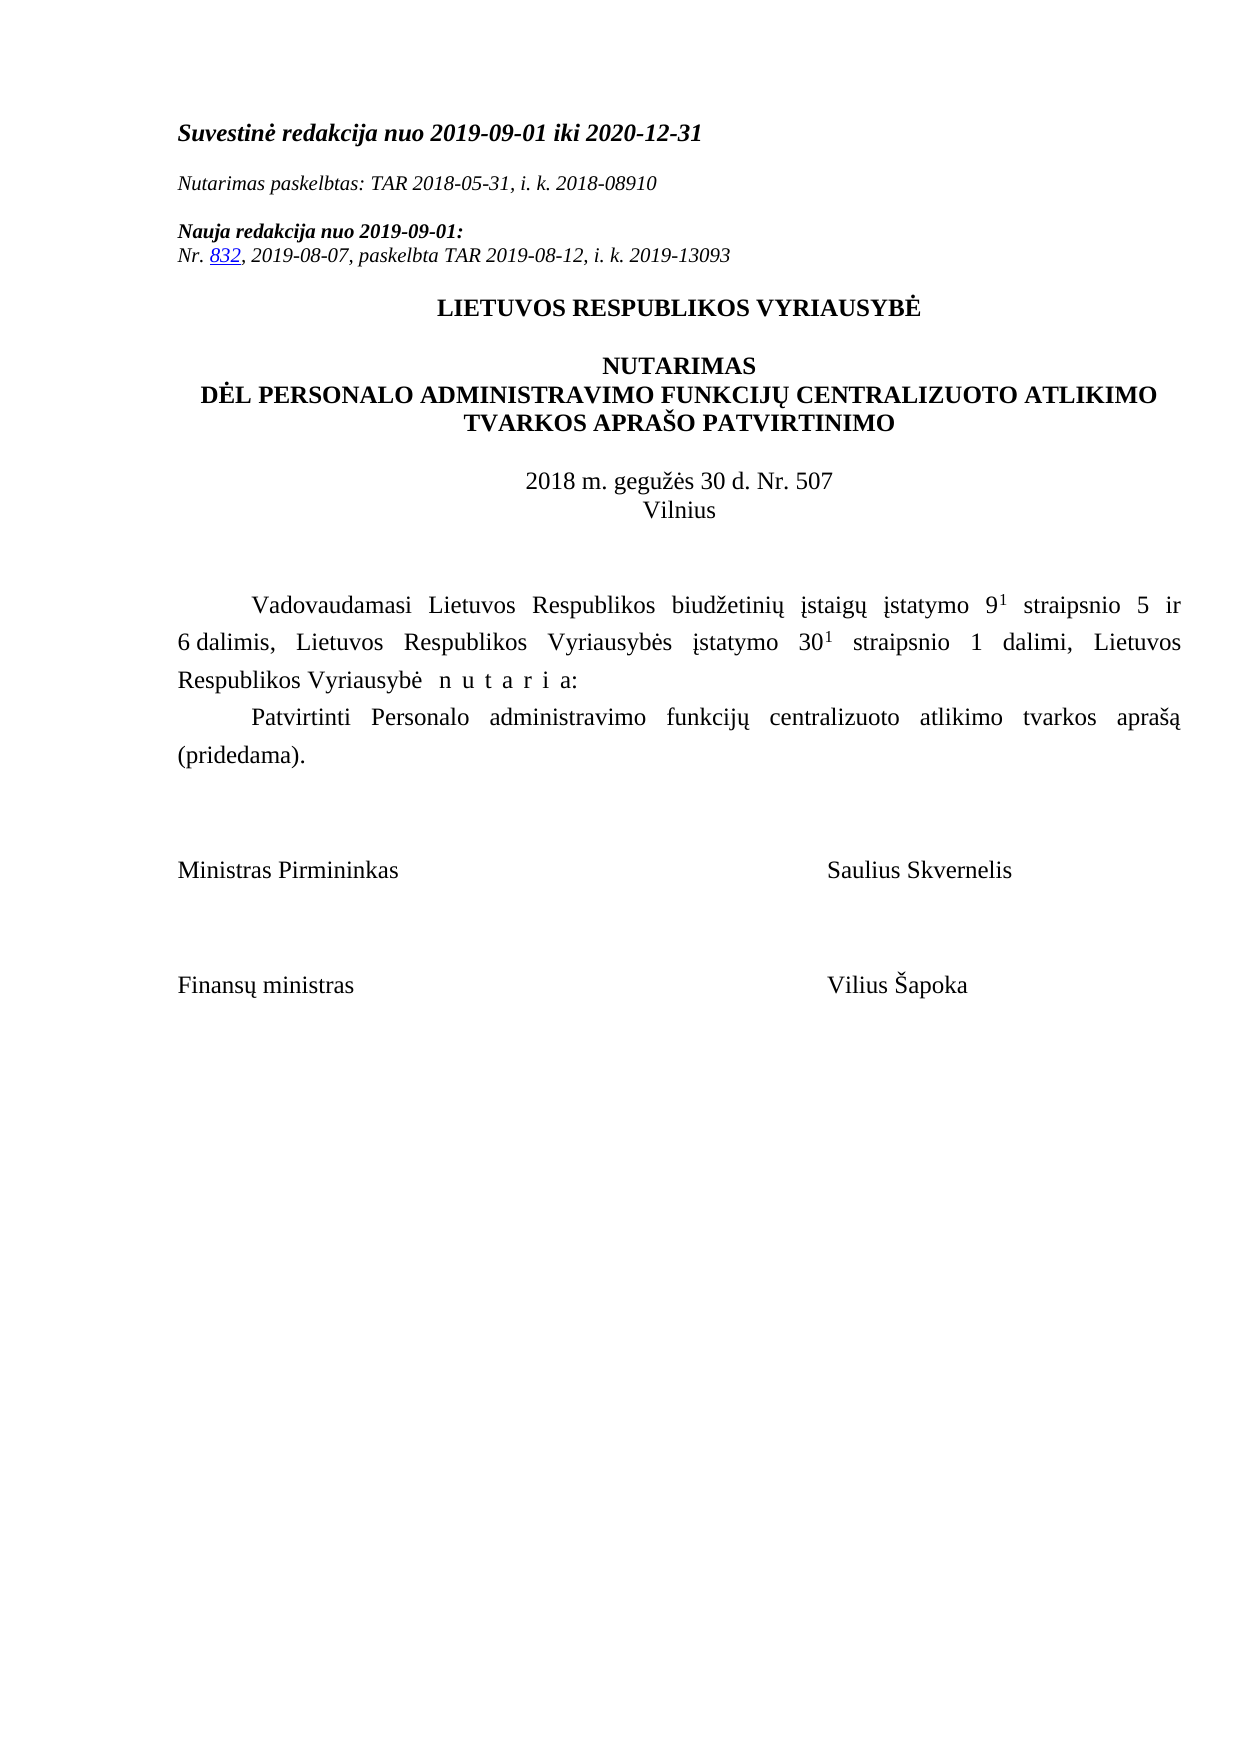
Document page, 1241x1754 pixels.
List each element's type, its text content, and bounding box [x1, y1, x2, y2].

text Nutarimas paskelbtas: TAR 2018-05-31, i. k. 2018-08910 [177, 171, 1181, 195]
text 2018 m. gegužės 30 d. Nr. 507 [177, 466, 1181, 495]
text nutarimas [177, 351, 1181, 380]
text Nr. 832, 2019-08-07, paskelbta TAR 2019-08-12, i. k. 2019-13093 [177, 243, 1181, 267]
text Vadovaudamasi Lietuvos Respublikos biudžetinių įstaigų įstatymo 91 straipsnio 5 ir 6 dalimis, Lietuvos Respublikos Vyriausybės įstatymo 301 straipsnio 1 dalimi, Lietuvos Respublikos Vyriausybė nutaria: [177, 581, 1181, 693]
text Vilnius [177, 495, 1181, 523]
text LIETUVOS RESPUBLIKOS VYRIAUSYBĖ [177, 293, 1181, 322]
text Suvestinė redakcija nuo 2019-09-01 iki 2020-12-31 [177, 118, 1181, 147]
text Nauja redakcija nuo 2019-09-01: [177, 219, 1181, 243]
text Patvirtinti Personalo administravimo funkcijų centralizuoto atlikimo tvarkos aprašą (pridedama). [177, 693, 1181, 768]
text DĖL PERSONALO ADMINISTRAVIMO FUNKCIJŲ CENTRALIZUOTO ATLIKIMO TVARKOS APRAŠO PATVIRTINIMO [177, 380, 1181, 437]
text Finansų ministras Vilius Šapoka [177, 970, 1181, 998]
text Ministras Pirmininkas Saulius Skvernelis [177, 855, 1181, 883]
